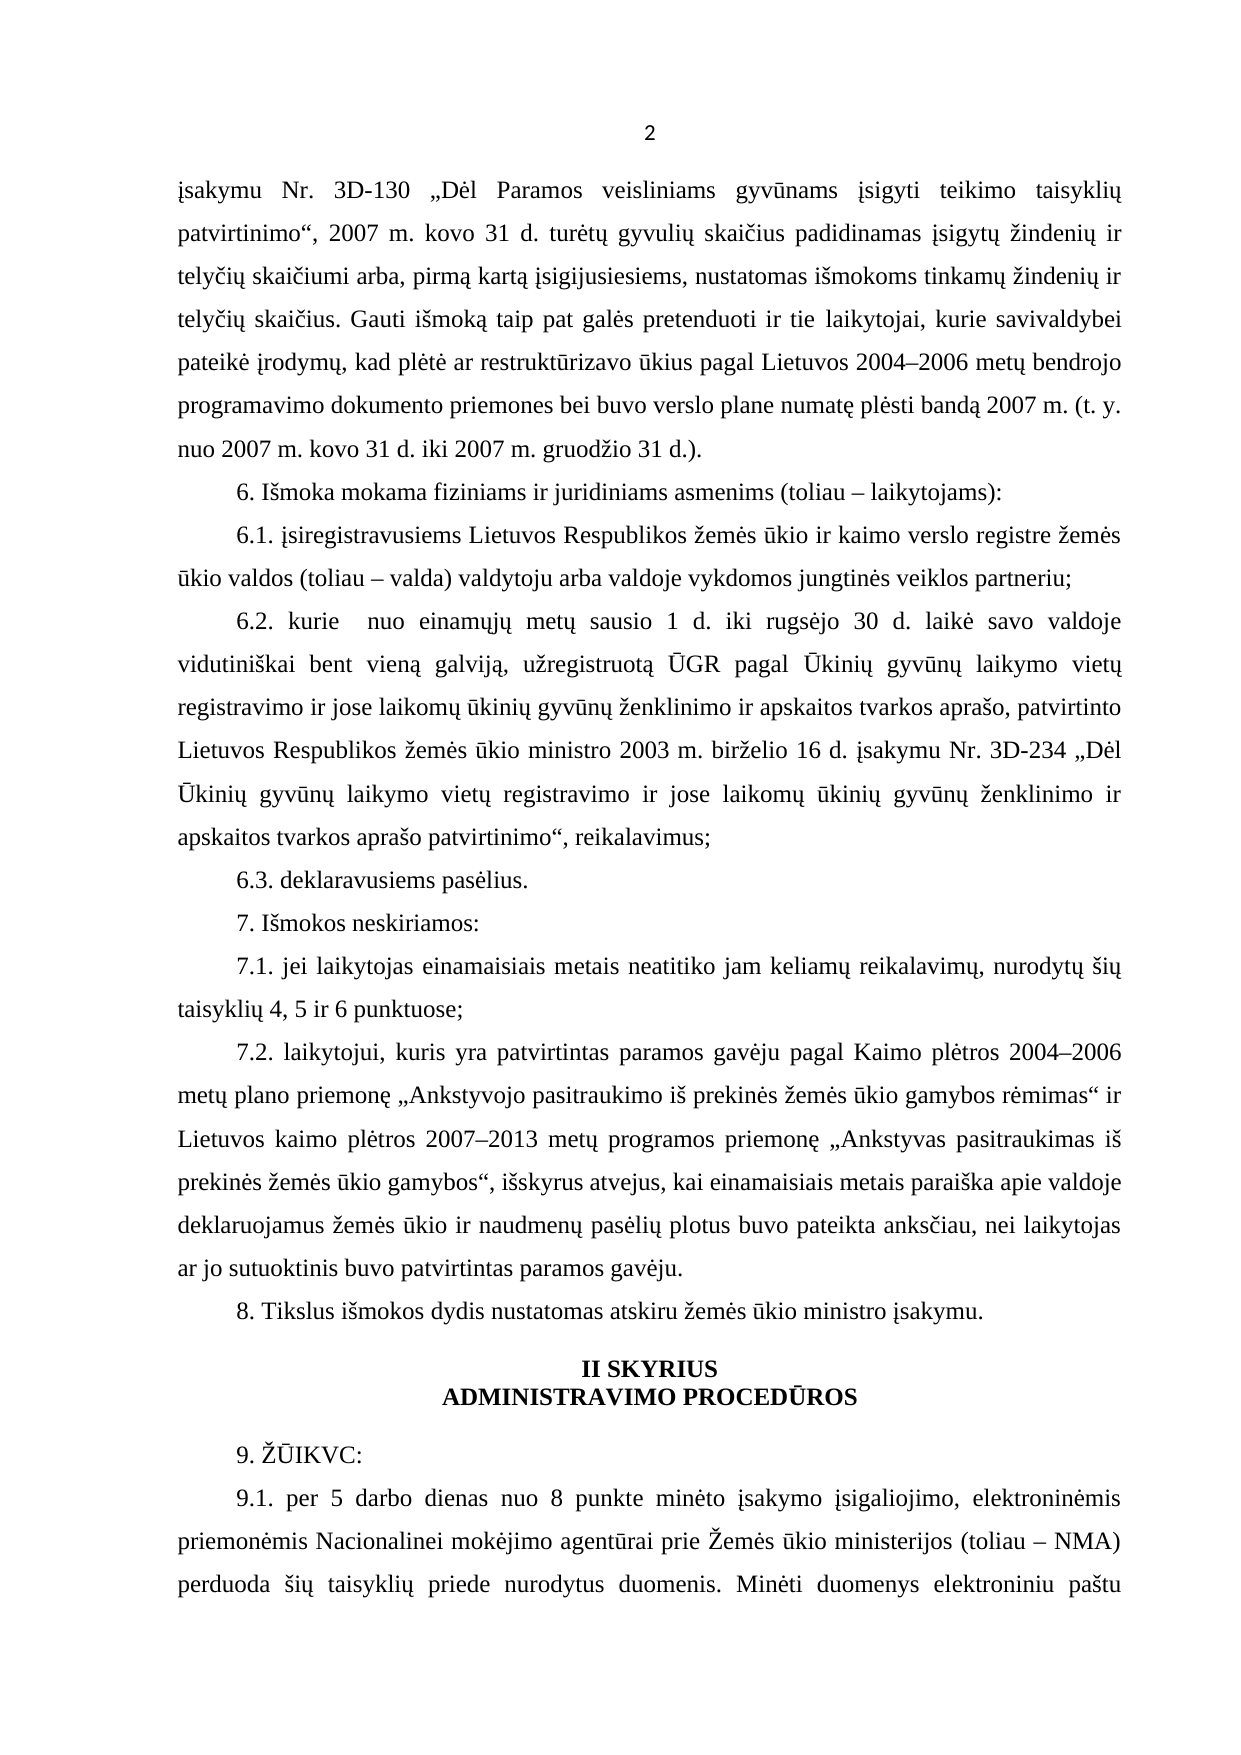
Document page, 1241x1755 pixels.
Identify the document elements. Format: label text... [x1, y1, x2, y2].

text 7.1. jei laikytojas einamaisiais metais neatitiko jam keliamų reikalavimų, nurodytų šių taisyklių 4, 5 ir 6 punktuose; [177, 951, 1122, 1023]
text 9.1. per 5 darbo dienas nuo 8 punkte minėto įsakymo įsigaliojimo, elektroninėmis priemonėmis Nacionalinei mokėjimo agentūrai prie Žemės ūkio ministerijos (toliau – NMA) perduoda šių taisyklių priede nurodytus duomenis. Minėti duomenys elektroniniu paštu [177, 1483, 1122, 1598]
text 6.3. deklaravusiems pasėlius. [177, 865, 1122, 894]
text 6.1. įsiregistravusiems Lietuvos Respublikos žemės ūkio ir kaimo verslo registre žemės ūkio valdos (toliau – valda) valdytoju arba valdoje vykdomos jungtinės veiklos partneriu; [177, 520, 1122, 592]
text 8. Tikslus išmokos dydis nustatomas atskiru žemės ūkio ministro įsakymu. [177, 1296, 1122, 1325]
text 7.2. laikytojui, kuris yra patvirtintas paramos gavėju pagal Kaimo plėtros 2004–2006 metų plano priemonę „Ankstyvojo pasitraukimo iš prekinės žemės ūkio gamybos rėmimas“ ir Lietuvos kaimo plėtros 2007–2013 metų programos priemonę „Ankstyvas pasitraukimas iš prekinės žemės ūkio gamybos“, išskyrus atvejus, kai einamaisiais metais paraiška apie valdoje deklaruojamus žemės ūkio ir naudmenų pasėlių plotus buvo pateikta anksčiau, nei laikytojas ar jo sutuoktinis buvo patvirtintas paramos gavėju. [177, 1037, 1122, 1282]
text 7. Išmokos neskiriamos: [177, 908, 1122, 937]
text 6. Išmoka mokama fiziniams ir juridiniams asmenims (toliau – laikytojams): [177, 477, 1122, 506]
text II SKYRIUS [177, 1354, 1122, 1382]
text įsakymu Nr. 3D-130 „Dėl Paramos veisliniams gyvūnams įsigyti teikimo taisyklių patvirtinimo“, 2007 m. kovo 31 d. turėtų gyvulių skaičius padidinamas įsigytų žindenių ir telyčių skaičiumi arba, pirmą kartą įsigijusiesiems, nustatomas išmokoms tinkamų žindenių ir telyčių skaičius. Gauti išmoką taip pat galės pretenduoti ir tie laikytojai, kurie savivaldybei pateikė įrodymų, kad plėtė ar restruktūrizavo ūkius pagal Lietuvos 2004–2006 metų bendrojo programavimo dokumento priemones bei buvo verslo plane numatę plėsti bandą 2007 m. (t. y. nuo 2007 m. kovo 31 d. iki 2007 m. gruodžio 31 d.). [177, 175, 1122, 462]
text ADMINISTRAVIMO PROCEDŪROS [177, 1382, 1122, 1411]
text 6.2. kurie nuo einamųjų metų sausio 1 d. iki rugsėjo 30 d. laikė savo valdoje vidutiniškai bent vieną galviją, užregistruotą ŪGR pagal Ūkinių gyvūnų laikymo vietų registravimo ir jose laikomų ūkinių gyvūnų ženklinimo ir apskaitos tvarkos aprašo, patvirtinto Lietuvos Respublikos žemės ūkio ministro 2003 m. birželio 16 d. įsakymu Nr. 3D-234 „Dėl Ūkinių gyvūnų laikymo vietų registravimo ir jose laikomų ūkinių gyvūnų ženklinimo ir apskaitos tvarkos aprašo patvirtinimo“, reikalavimus; [177, 606, 1122, 851]
text 9. ŽŪIKVC: [177, 1440, 1122, 1469]
